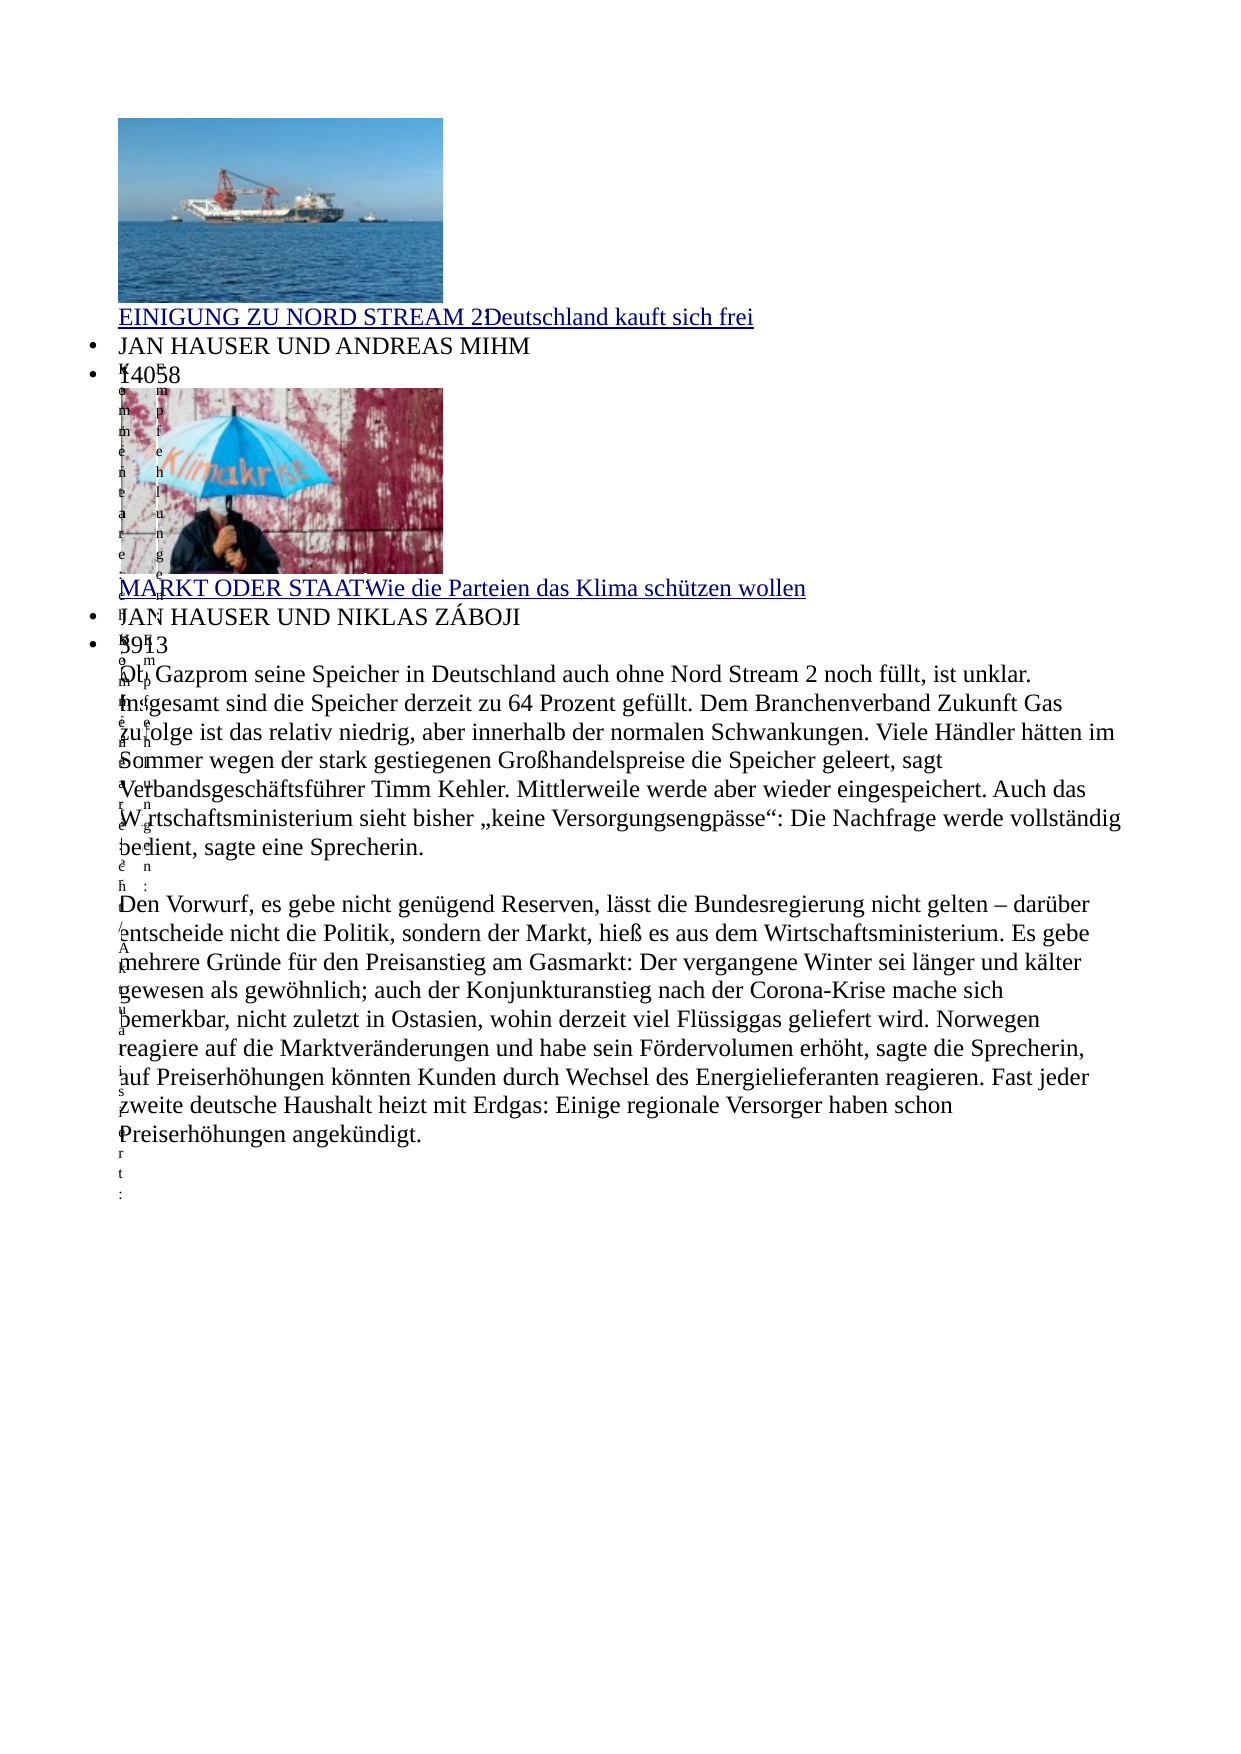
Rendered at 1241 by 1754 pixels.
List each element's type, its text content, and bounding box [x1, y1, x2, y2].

list 14058 [158, 360, 1122, 389]
picture [118, 118, 444, 303]
text Den Vorwurf, es gebe nicht genügend Reserven, lässt die Bundesregierung nicht gelten – darüber entscheide nicht die Politik, sondern der Markt, hieß es aus dem Wirtschaftsministerium. Es gebe mehrere Gründe für den Preisanstieg am Gasmarkt: Der vergangene Winter sei länger und kälter gewesen als gewöhnlich; auch der Konjunkturanstieg nach der Corona-Krise mache sich bemerkbar, nicht zuletzt in Ostasien, wohin derzeit viel Flüssiggas geliefert wird. Norwegen reagiere auf die Marktveränderungen und habe sein Fördervolumen erhöht, sagte die Sprecherin, auf Preiserhöhungen könnten Kunden durch Wechsel des Energielieferanten reagieren. Fast jeder zweite deutsche Haushalt heizt mit Erdgas: Einige regionale Versorger haben schon Preiserhöhungen angekündigt. [121, 889, 1122, 1148]
list 3913 [146, 631, 1122, 659]
list JAN HAUSER UND NIKLAS ZÁBOJI [121, 602, 1122, 631]
picture [121, 388, 156, 574]
list 3913 [121, 631, 143, 659]
text Ob Gazprom seine Speicher in Deutschland auch ohne Nord Stream 2 noch füllt, ist unklar. Insgesamt sind die Speicher derzeit zu 64 Prozent gefüllt. Dem Branchenverband Zukunft Gas zufolge ist das relativ niedrig, aber innerhalb der normalen Schwankungen. Viele Händler hätten im Sommer wegen der stark gestiegenen Großhandelspreise die Speicher geleert, sagt Verbandsgeschäftsführer Timm Kehler. Mittlerweile werde aber wieder eingespeichert. Auch das Wirtschaftsministerium sieht bisher „keine Versorgungsengpässe“: Die Nachfrage werde vollständig bedient, sagte eine Sprecherin. [146, 659, 1122, 861]
list JAN HAUSER UND ANDREAS MIHM [118, 331, 1122, 360]
text EINIGUNG ZU NORD STREAM 2Deutschland kauft sich frei [118, 302, 1122, 331]
list 14058 [121, 360, 156, 388]
text MARKT ODER STAATWie die Parteien das Klima schützen wollen [158, 573, 1122, 602]
picture [158, 388, 444, 574]
